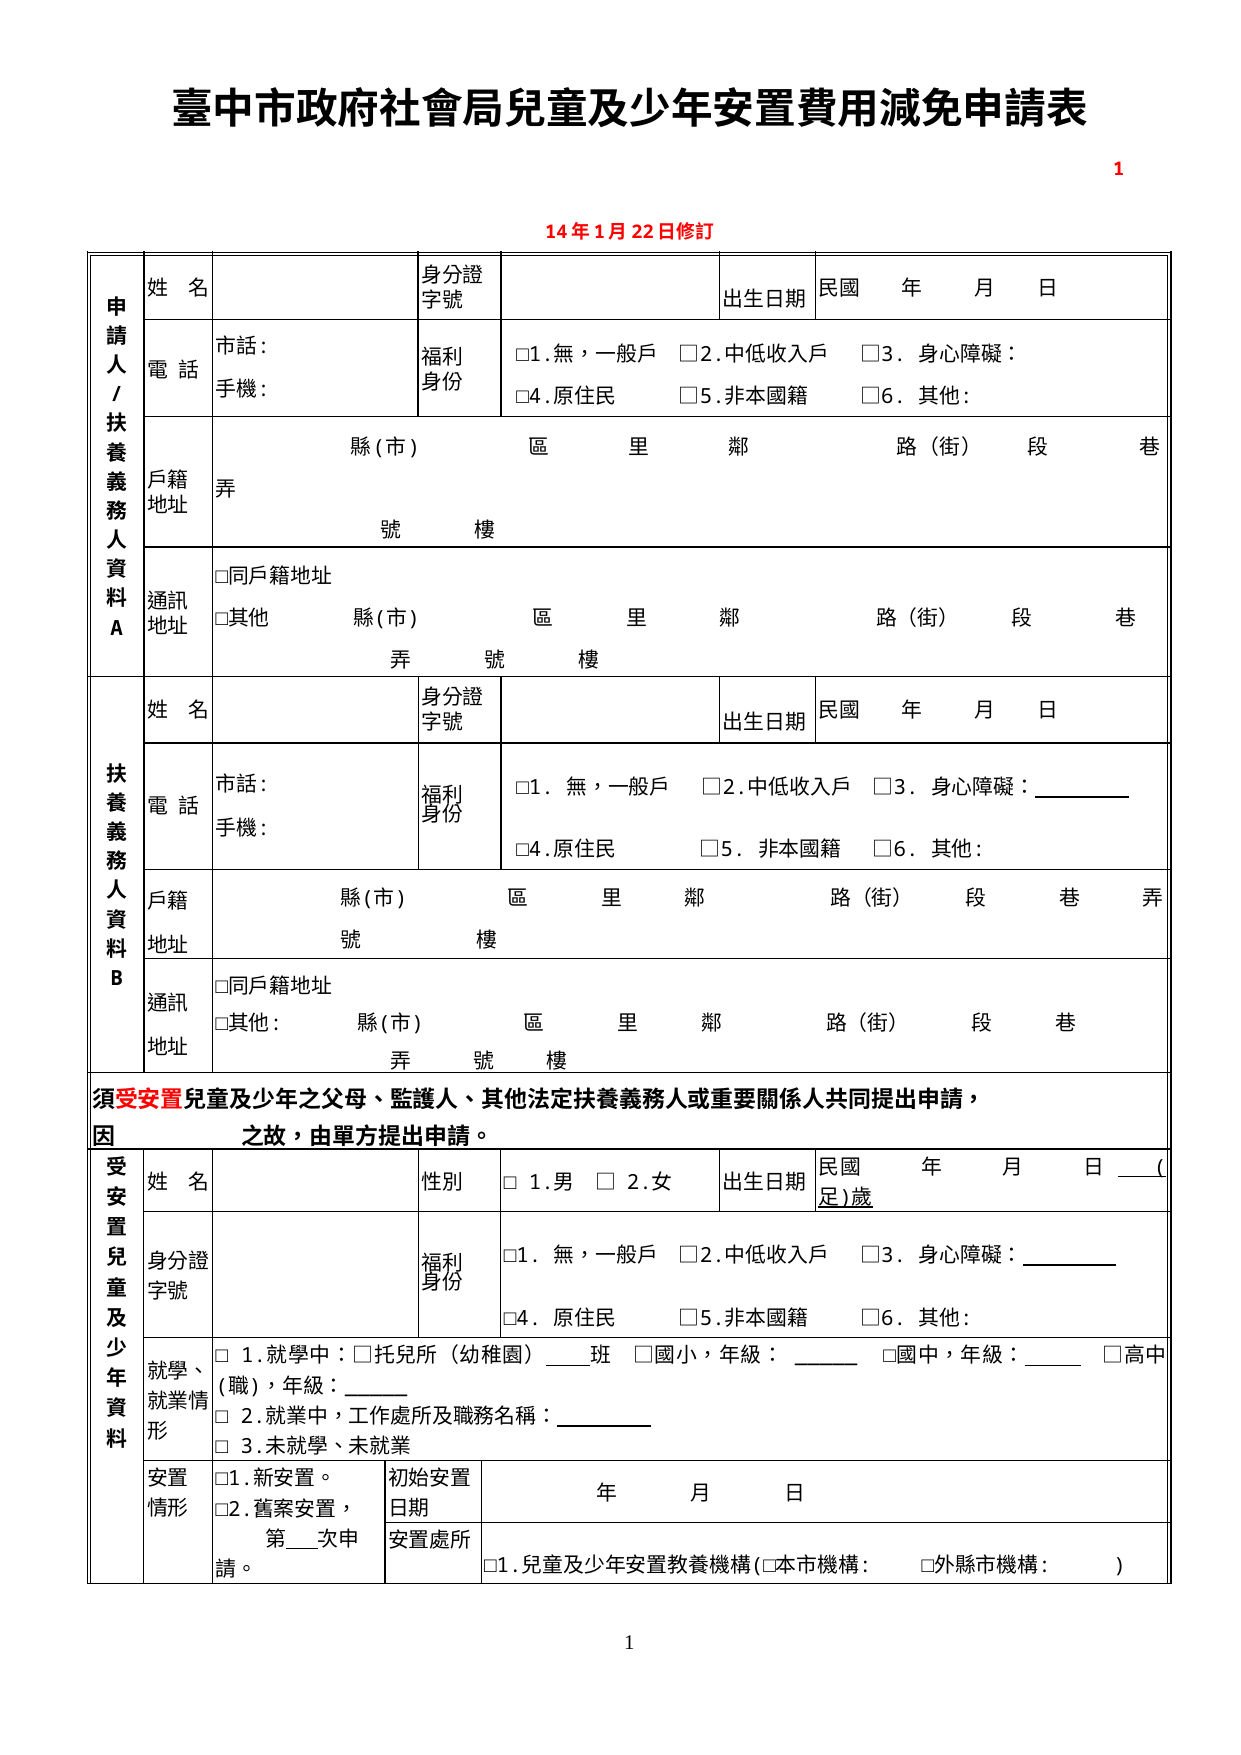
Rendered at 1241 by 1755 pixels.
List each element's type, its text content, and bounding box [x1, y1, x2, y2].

table_cell 縣(市) 區 里 鄰 路（街） 段 巷 弄 號 樓 [213, 417, 1167, 546]
table_cell [213, 1150, 418, 1211]
table_cell 出生日期 [720, 677, 815, 742]
table_cell 福利 身份 [419, 744, 500, 869]
table_cell [502, 677, 719, 742]
table_cell 電 話 [145, 320, 212, 416]
table_cell 須受安置兒童及少年之父母、監護人、其他法定扶養義務人或重要關係人共同提出申請， 因 之故，由單方提出申請。 [91, 1073, 1167, 1148]
table_cell 就學、就業情形 [144, 1338, 212, 1460]
table_cell 市話: 手機: [213, 744, 418, 869]
table_cell 扶 養 義 務 人 資 料 B [91, 677, 143, 1072]
table_cell 戶籍 地址 [145, 417, 212, 546]
table_cell 電 話 [145, 744, 212, 869]
table_cell □ 1.就學中：□托兒所（幼稚園） 班 □國小，年級： _____ □國中，年級： □高中(職)，年級：_____ □ 2.就業中，工作處所及職務名稱： □ 3.未就學、未就業 [213, 1338, 1167, 1460]
table_cell □同戶籍地址 □其他 縣(市) 區 里 鄰 路（街） 段 巷 弄 號 樓 [213, 548, 1167, 676]
table_cell □1. 無，一般戶 □2.中低收入戶 □3. 身心障礙： □4. 原住民 □5.非本國籍 □6. 其他: [501, 1212, 1167, 1337]
table_header [502, 256, 719, 319]
table_cell □1.無，一般戶 □2.中低收入戶 □3. 身心障礙： □4.原住民 □5.非本國籍 □6. 其他: [502, 320, 1167, 416]
text 114年1月22日修訂 [133, 126, 1125, 251]
table_cell 福利 身份 [419, 320, 500, 416]
table_cell 受 安 置 兒 童 及 少 年 資 料 [91, 1150, 143, 1583]
table_cell 通訊 地址 [145, 959, 212, 1072]
table_cell □同戶籍地址 □其他: 縣(市) 區 里 鄰 路（街） 段 巷 弄 號 樓 [213, 959, 1167, 1072]
table_cell 通訊 地址 [145, 548, 212, 676]
table_header 民國 年 月 日 [816, 256, 1167, 319]
table_cell 戶籍 地址 [145, 870, 212, 958]
table_cell 身分證 字號 [419, 677, 500, 742]
text 臺中市政府社會局兒童及少年安置費用減免申請表 [133, 64, 1125, 126]
table_cell [213, 1212, 418, 1337]
table_cell 民國 年 月 日 [816, 677, 1167, 742]
table_cell 安置 情形 [144, 1461, 212, 1583]
table_cell □1.兒童及少年安置教養機構(□本市機構: □外縣市機構: ) [482, 1523, 1167, 1583]
table_cell 出生日期 [720, 1150, 815, 1211]
table_cell 民國 年 月 日 ( 足)歲 [816, 1150, 1167, 1211]
table_cell 縣(市) 區 里 鄰 路（街） 段 巷 弄 號 樓 [213, 870, 1167, 958]
table_cell 姓 名 [145, 677, 212, 742]
table_header [213, 256, 417, 319]
table_cell 姓 名 [144, 1150, 212, 1211]
table_header 身分證 字號 [419, 256, 500, 319]
table_cell □ 1.男 □ 2.女 [501, 1150, 719, 1211]
table_cell 市話: 手機: [213, 320, 417, 416]
table_header 申 請 人 / 扶 養 義 務 人 資 料 A [91, 256, 143, 676]
table_cell 初始安置日期 [386, 1461, 481, 1522]
table_cell 性別 [419, 1150, 500, 1211]
table_cell 身分證 字號 [144, 1212, 212, 1337]
table_cell [213, 677, 418, 742]
table_header 出生日期 [720, 256, 815, 319]
table_header 姓 名 [145, 256, 212, 319]
table_cell 安置處所 [386, 1523, 481, 1583]
table_cell □1.新安置。 □2.舊案安置， 第 次申請。 [213, 1461, 384, 1583]
table_cell 年 月 日 [482, 1461, 1167, 1522]
table_cell 福利 身份 [419, 1212, 500, 1337]
table_cell □1. 無，一般戶 □2.中低收入戶 □3. 身心障礙： □4.原住民 □5. 非本國籍 □6. 其他: [502, 744, 1167, 869]
